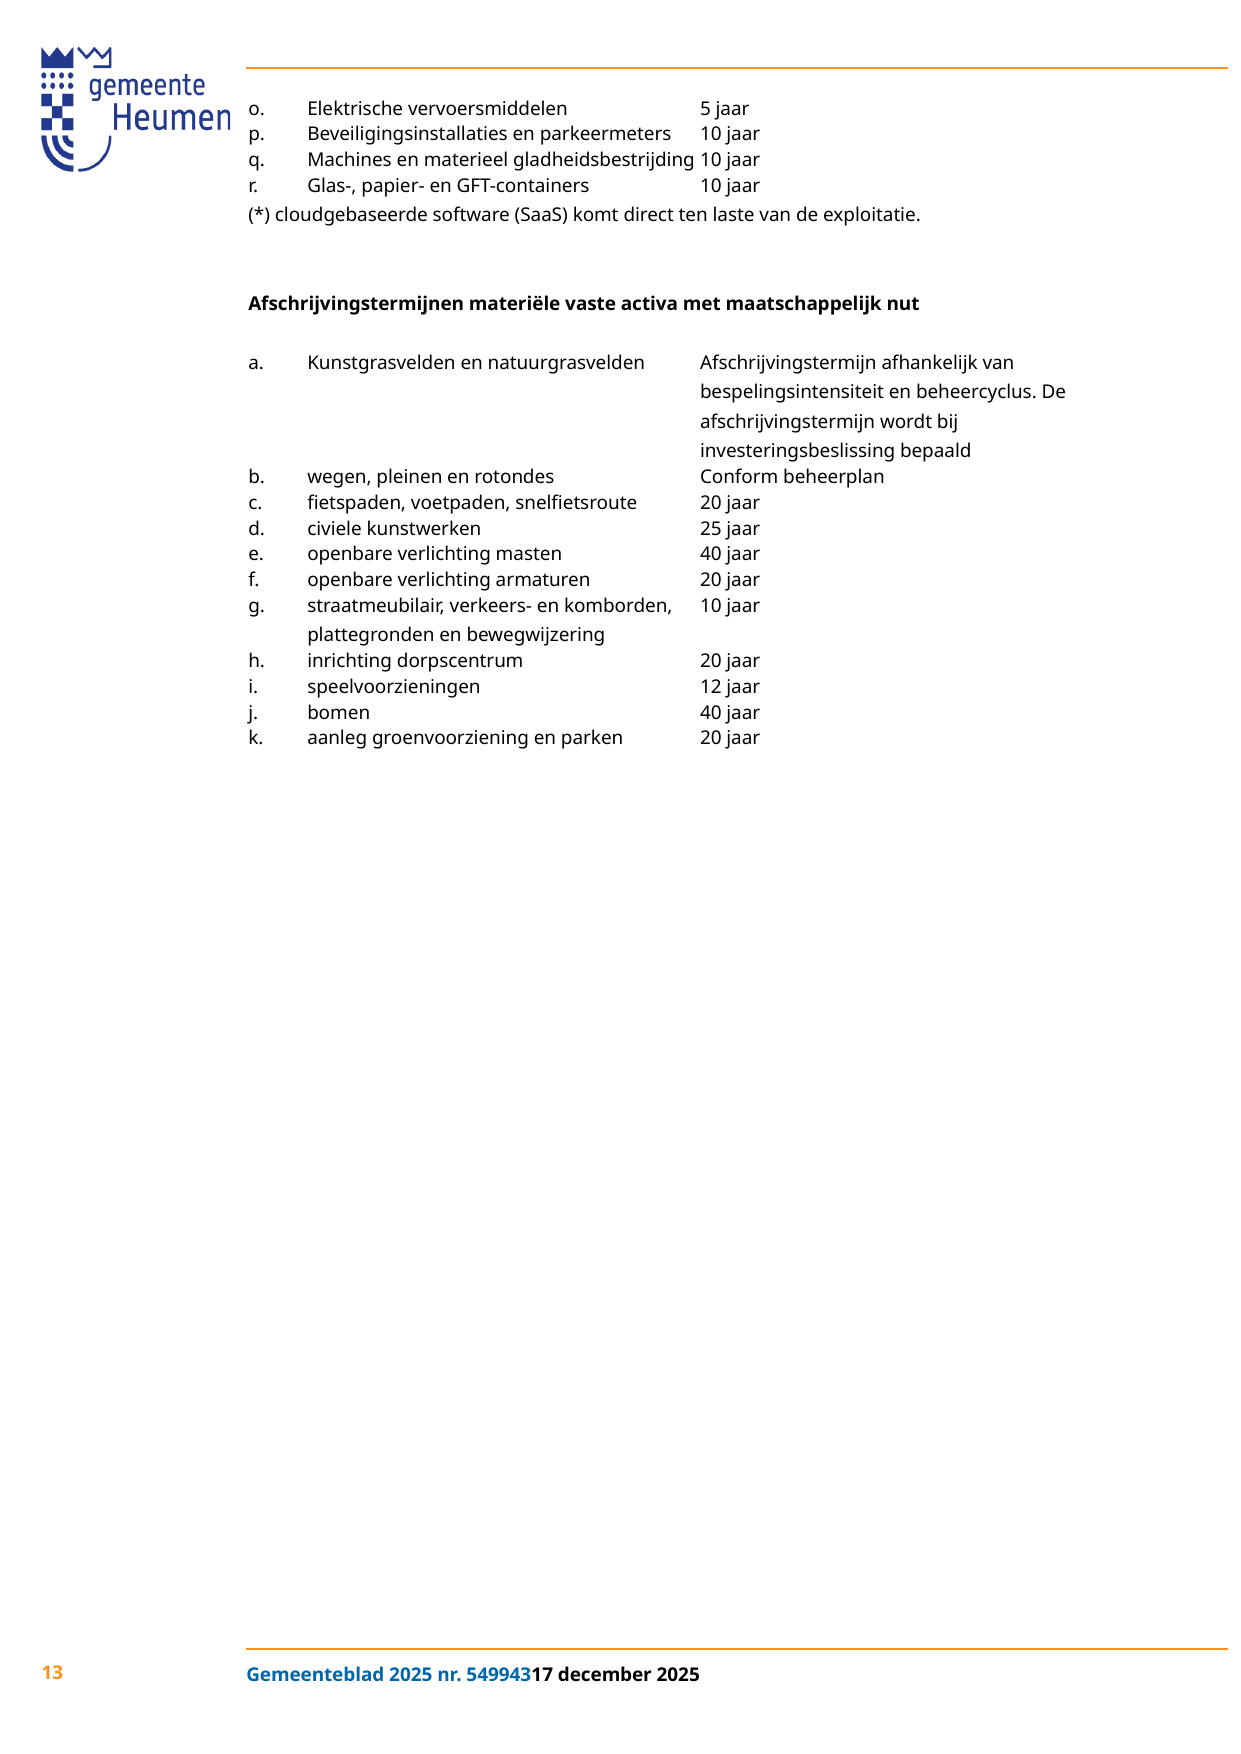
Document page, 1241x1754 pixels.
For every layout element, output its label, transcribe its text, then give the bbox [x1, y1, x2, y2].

table_cell aanleg groenvoorziening en parken [248, 725, 700, 750]
table_cell 10 jaar [700, 592, 1152, 647]
table_cell speelvoorzieningen [248, 673, 700, 699]
table_cell 25 jaar [700, 515, 1152, 541]
table_cell openbare verlichting armaturen [248, 566, 700, 592]
text (*) cloudgebaseerde software (SaaS) komt direct ten laste van de exploitatie. [248, 201, 1152, 227]
table_cell inrichting dorpscentrum [248, 648, 700, 673]
table_cell 20 jaar [700, 648, 1152, 673]
table_cell Elektrische vervoersmiddelen [248, 95, 700, 121]
text Afschrijvingstermijnen materiële vaste activa met maatschappelijk nut [248, 290, 1152, 315]
table_cell civiele kunstwerken [248, 515, 700, 541]
table_cell 20 jaar [700, 725, 1152, 750]
table_cell 10 jaar [700, 121, 1152, 146]
table_cell 5 jaar [700, 95, 1152, 121]
table_cell Machines en materieel gladheidsbestrijding [248, 146, 700, 172]
table_cell Conform beheerplan [700, 464, 1152, 489]
table_cell Glas-, papier- en GFT-containers [248, 172, 700, 198]
table_cell Beveiligingsinstallaties en parkeermeters [248, 121, 700, 146]
table_cell 40 jaar [700, 699, 1152, 724]
picture [41, 47, 231, 172]
table_cell 40 jaar [700, 541, 1152, 566]
table_cell 20 jaar [700, 489, 1152, 515]
table_cell fietspaden, voetpaden, snelfietsroute [248, 489, 700, 515]
table_header Kunstgrasvelden en natuurgrasvelden [248, 349, 700, 463]
table_cell straatmeubilair, verkeers- en komborden, plattegronden en bewegwijzering [248, 592, 700, 647]
table_cell bomen [248, 699, 700, 724]
table_cell 10 jaar [700, 172, 1152, 198]
table_cell 12 jaar [700, 673, 1152, 699]
table_cell 20 jaar [700, 566, 1152, 592]
table_cell 10 jaar [700, 146, 1152, 172]
table_header Afschrijvingstermijn afhankelijk van bespelingsintensiteit en beheercyclus. De afschrijvingstermijn wordt bij investeringsbeslissing bepaald [700, 349, 1152, 463]
table_cell wegen, pleinen en rotondes [248, 464, 700, 489]
table_cell openbare verlichting masten [248, 541, 700, 566]
